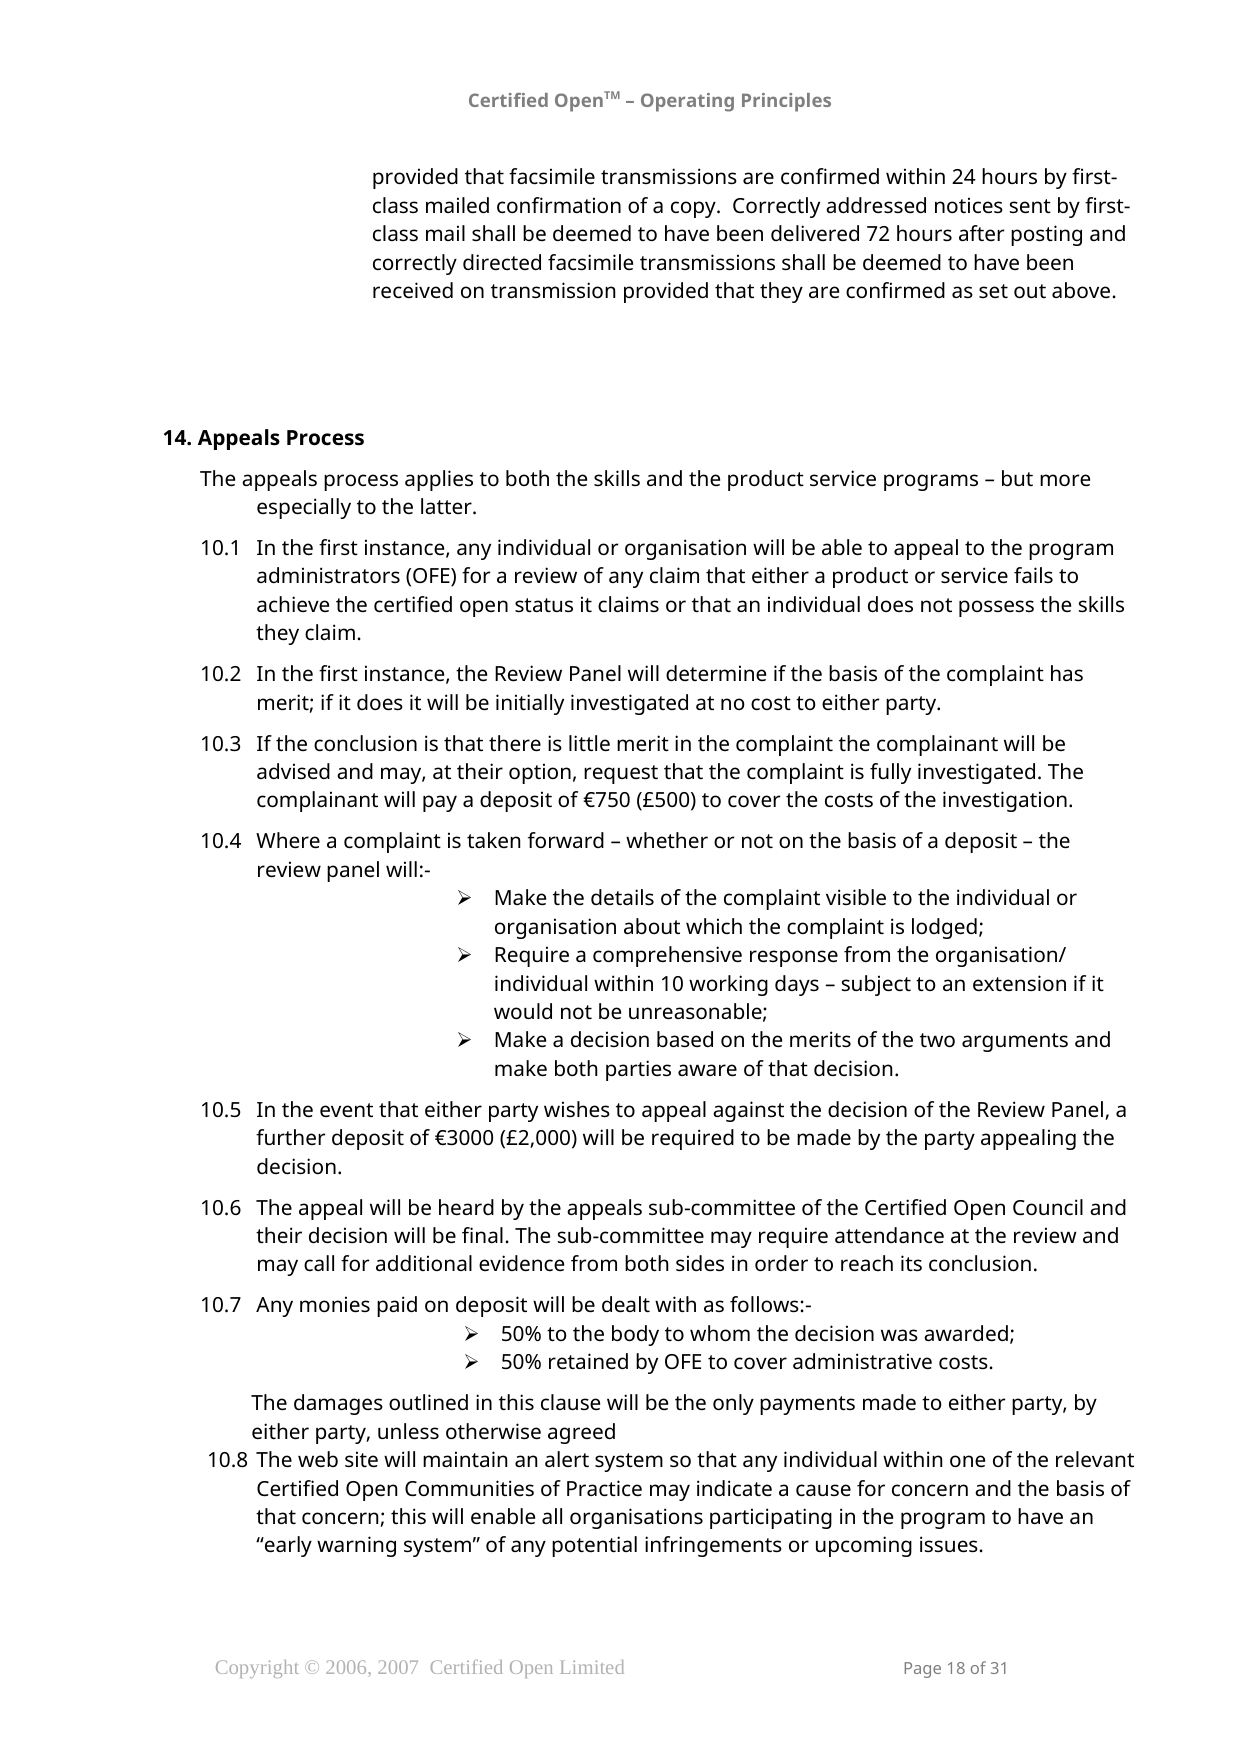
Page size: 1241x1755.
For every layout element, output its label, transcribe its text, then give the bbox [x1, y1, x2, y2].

text 10.7 Any monies paid on deposit will be dealt with as follows:- [200, 1291, 1137, 1319]
text 10.5 In the event that either party wishes to appeal against the decision of the Review Panel, a further deposit of €3000 (£2,000) will be required to be made by the party appealing the decision. [200, 1095, 1137, 1180]
text 10.3 If the conclusion is that there is little merit in the complaint the complainant will be advised and may, at their option, request that the complaint is fully investigated. The complainant will pay a deposit of €750 (£500) to cover the costs of the investigation. [200, 729, 1137, 814]
text 10.1 In the first instance, any individual or organisation will be able to appeal to the program administrators (OFE) for a review of any claim that either a product or service fails to achieve the certified open status it claims or that an individual does not possess the skills they claim. [200, 533, 1137, 647]
text 10.6 The appeal will be heard by the appeals sub-committee of the Certified Open Council and their decision will be final. The sub-committee may require attendance at the review and may call for additional evidence from both sides in order to reach its conclusion. [200, 1193, 1137, 1278]
text 10.8 The web site will maintain an alert system so that any individual within one of the relevant Certified Open Communities of Practice may indicate a cause for concern and the basis of that concern; this will enable all organisations participating in the program to have an “early warning system” of any potential infringements or upcoming issues. [207, 1445, 1137, 1559]
text The damages outlined in this clause will be the only payments made to either party, by either party, unless otherwise agreed [251, 1388, 1137, 1445]
subtitle provided that facsimile transmissions are confirmed within 24 hours by first-class mailed confirmation of a copy. Correctly addressed notices sent by first-class mail shall be deemed to have been delivered 72 hours after posting and correctly directed facsimile transmissions shall be deemed to have been received on transmission provided that they are confirmed as set out above. [342, 162, 1137, 305]
list Make the details of the complaint visible to the individual or organisation about which the complaint is lodged; [456, 883, 1137, 940]
text 10.2 In the first instance, the Review Panel will determine if the basis of the complaint has merit; if it does it will be initially investigated at no cost to either party. [200, 659, 1137, 716]
list Require a comprehensive response from the organisation/ individual within 10 working days – subject to an extension if it would not be unreasonable; [456, 940, 1137, 1026]
text The appeals process applies to both the skills and the product service programs – but more especially to the latter. [200, 464, 1137, 521]
text 14. Appeals Process [162, 423, 1137, 451]
list Make a decision based on the merits of the two arguments and make both parties aware of that decision. [456, 1026, 1137, 1082]
list 50% retained by OFE to cover administrative costs. [463, 1347, 1137, 1376]
text 10.4 Where a complaint is taken forward – whether or not on the basis of a deposit – the review panel will:- [200, 826, 1137, 883]
list 50% to the body to whom the decision was awarded; [463, 1319, 1137, 1347]
